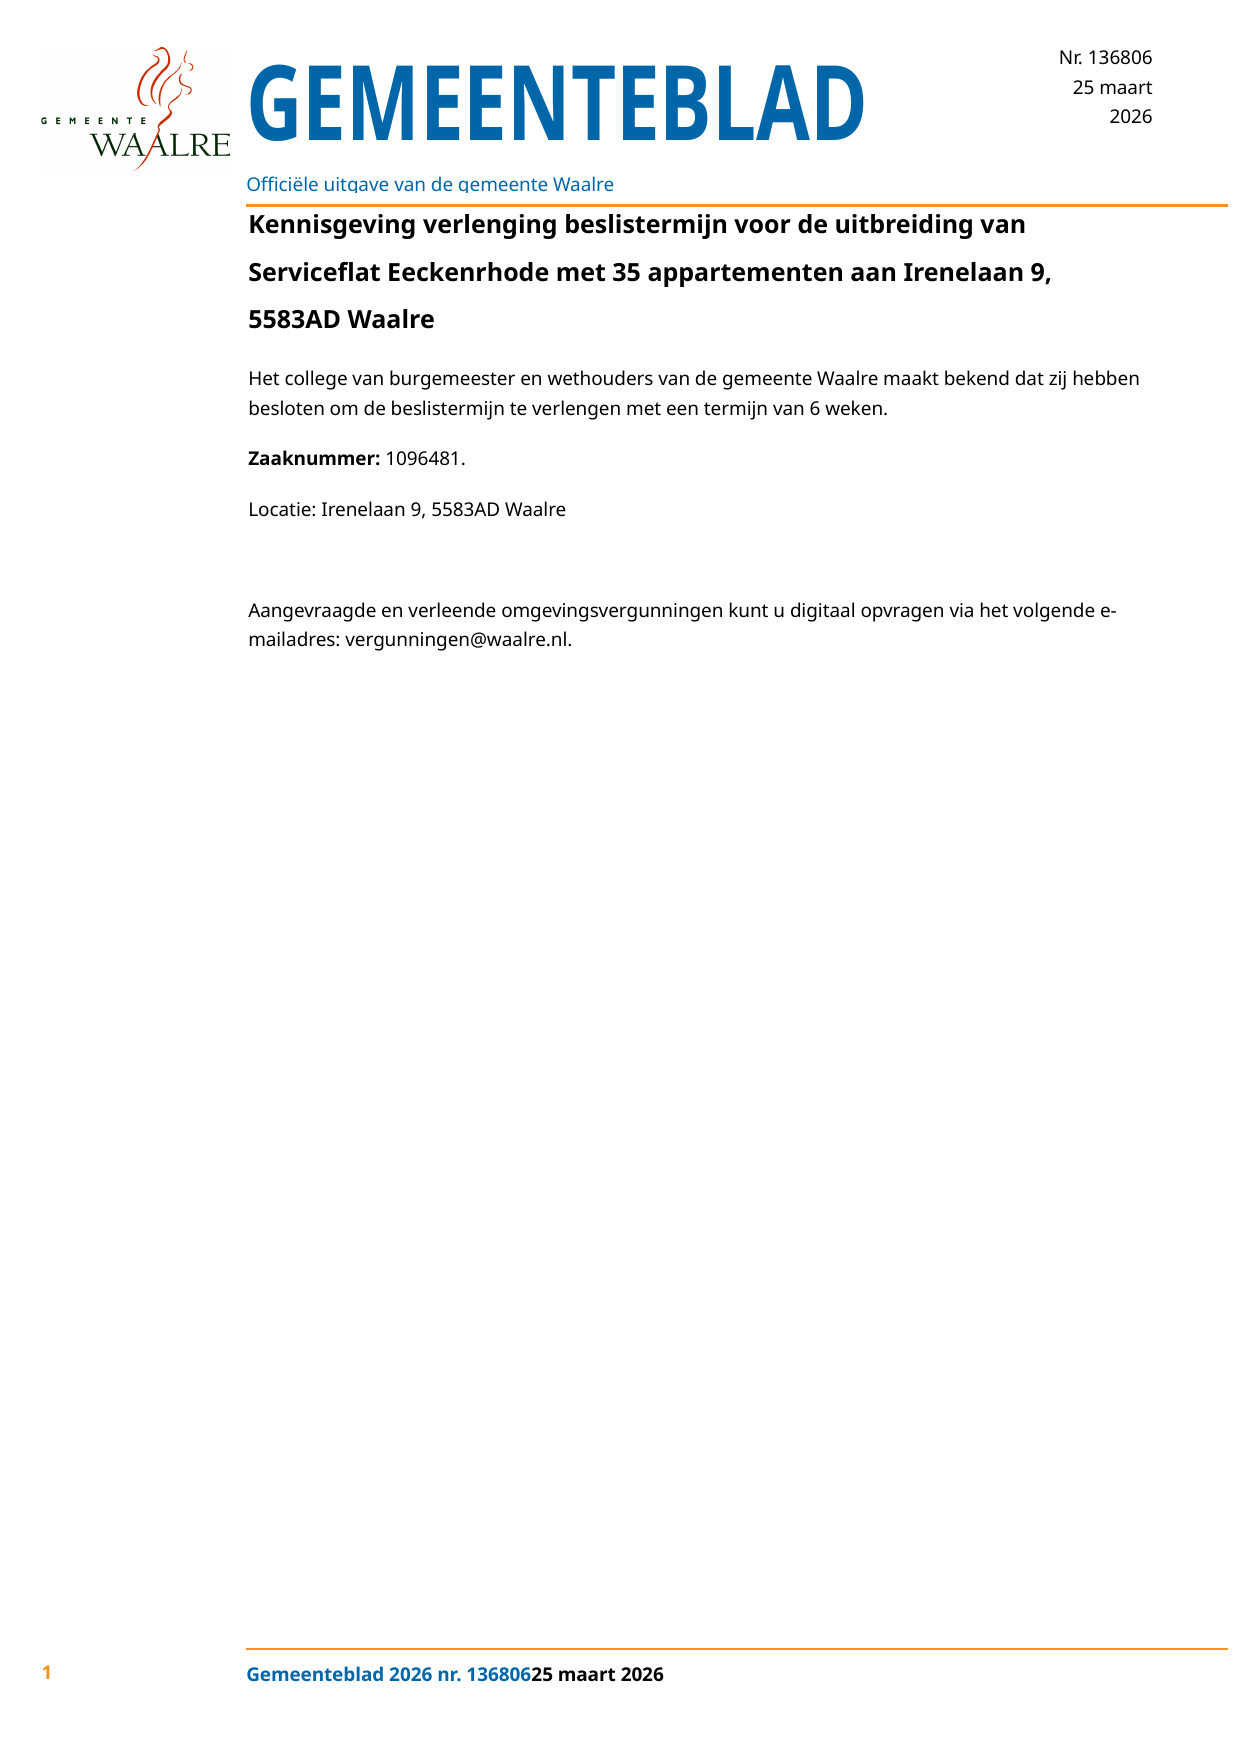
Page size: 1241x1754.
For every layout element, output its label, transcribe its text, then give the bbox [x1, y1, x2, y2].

text Aangevraagde en verleende omgevingsvergunningen kunt u digitaal opvragen via het volgende e-mailadres: vergunningen@waalre.nl. [248, 597, 1152, 652]
text Het college van burgemeester en wethouders van de gemeente Waalre maakt bekend dat zij hebben besloten om de beslistermijn te verlengen met een termijn van 6 weken. [248, 366, 1152, 421]
text Zaaknummer: 1096481. [248, 446, 1152, 471]
picture [41, 47, 231, 172]
text Kennisgeving verlenging beslistermijn voor de uitbreiding van Serviceflat Eeckenrhode met 35 appartementen aan Irenelaan 9, 5583AD Waalre [248, 207, 1152, 336]
text Locatie: Irenelaan 9, 5583AD Waalre [248, 496, 1152, 522]
